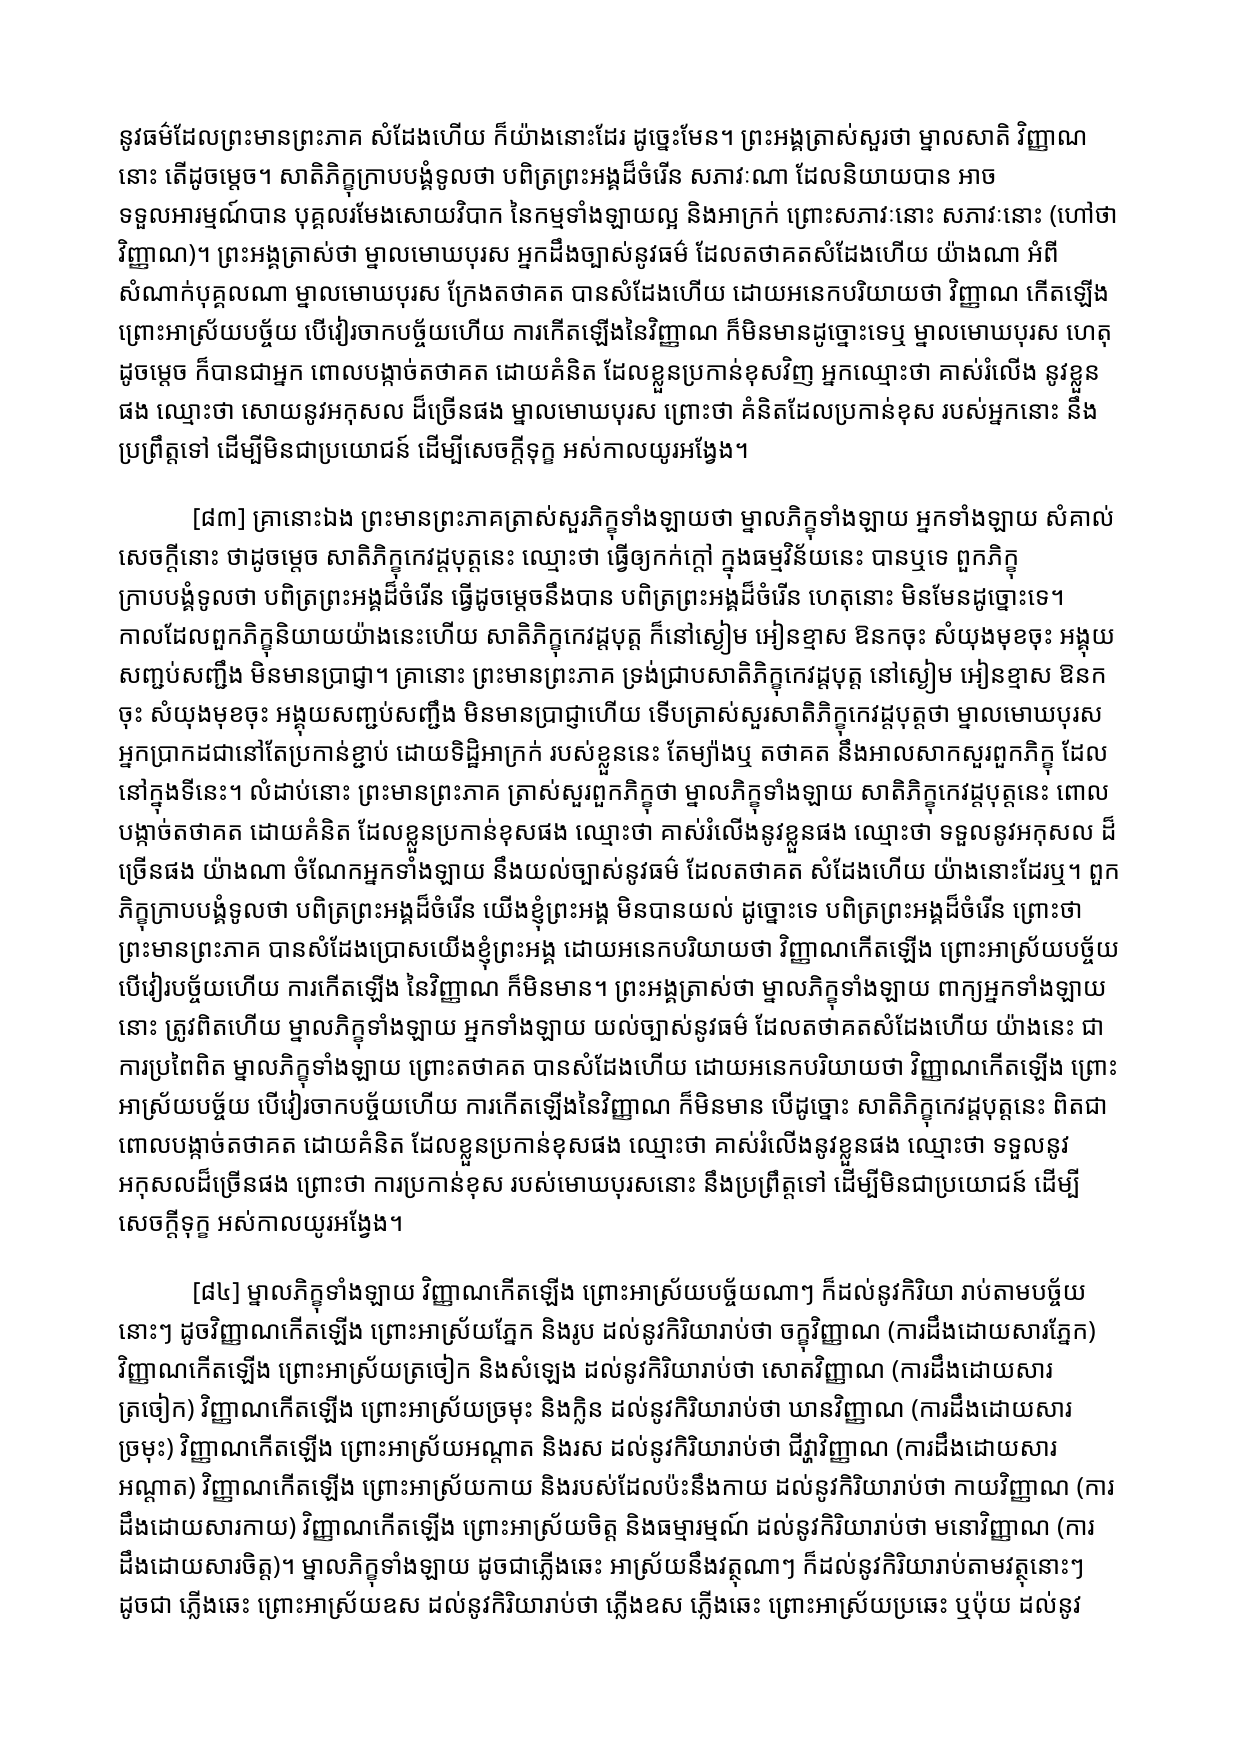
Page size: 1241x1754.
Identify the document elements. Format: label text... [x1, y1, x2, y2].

text [៨៤] ម្នាលភិក្ខុទាំងឡាយ វិញ្ញាណកើតឡើង ព្រោះអាស្រ័យ​បច្ច័យណាៗ ក៏ដល់​នូវ​កិរិយា ​រាប់តាម​បច្ច័យនោះៗ ដូចវិញ្ញាណកើតឡើង ព្រោះ​អាស្រ័យ​ភ្នែក និងរូប ដល់​នូវ​កិរិយា​រាប់ថា ចក្ខុវិញ្ញាណ (ការដឹង​ដោយសារភ្នែក) វិញ្ញាណកើតឡើង ព្រោះ​អាស្រ័យ​ត្រចៀក និងសំឡេង ដល់​នូវ​កិរិយា​រាប់ថា សោតវិញ្ញាណ (ការដឹង​ដោយសារត្រចៀក) វិញ្ញាណកើតឡើង ព្រោះ​អាស្រ័យ​ច្រមុះ និងក្លិន ដល់​នូវ​កិរិយា​រាប់ថា ឃានវិញ្ញាណ (ការដឹង​ដោយសារច្រមុះ) វិញ្ញាណកើតឡើង ព្រោះ​អាស្រ័យ​អណ្តាត និងរស ដល់​នូវ​កិរិយា​រាប់ថា ជីវ្ហាវិញ្ញាណ (ការដឹង​ដោយសារអណ្តាត) វិញ្ញាណកើតឡើង ព្រោះ​អាស្រ័យ​កាយ និងរបស់ដែលប៉ះនឹងកាយ ដល់​នូវ​កិរិយា​រាប់ថា កាយវិញ្ញាណ (ការដឹង​ដោយសារកាយ) វិញ្ញាណកើតឡើង ព្រោះ​អាស្រ័យ​ចិត្ត និងធម្មារម្មណ៍ ដល់​នូវ​កិរិយា​រាប់ថា មនោវិញ្ញាណ (ការដឹង​ដោយសារចិត្ត)។ ម្នាលភិក្ខុទាំងឡាយ ដូចជាភ្លើងឆេះ អាស្រ័យ​នឹងវត្ថុណាៗ ក៏ដល់​នូវ​កិរិយា​រាប់តាមវត្ថុនោះៗ ដូចជា ភ្លើងឆេះ​ ព្រោះ​អាស្រ័យ​ឧស ដល់​នូវ​កិរិយា​រាប់ថា ភ្លើងឧស ភ្លើងឆេះ​ ព្រោះ​អាស្រ័យ​ប្រឆេះ ឬប៉ុយ ដល់​នូវ​កិរិយា​រាប់ថា ភ្លើងប៉ុយ ភ្លើងឆេះ​ ព្រោះ​អាស្រ័យ​ស្មៅ ដល់​នូវ​កិរិយា​រាប់ថា ភ្លើងស្មៅ ភ្លើងឆេះ​ ព្រោះ​អាស្រ័យ​អាចម៍គោ ដល់​នូវ​កិរិយា​រាប់ថា ភ្លើងអាចម៍គោ ភ្លើងឆេះ​ ព្រោះ​អាស្រ័យ​អង្កាម ដល់​នូវ​កិរិយា​រាប់ថា ភ្លើងអង្កាម ភ្លើងឆេះ​ ព្រោះ​អាស្រ័យ​សម្រាម ដល់​នូវ​កិរិយា​រាប់ថា ភ្លើងសម្រាម យ៉ាងណាមិញ ម្នាលភិក្ខុទាំងឡាយ វិញ្ញាណកើតឡើង ព្រោះ​អាស្រ័យ​នឹងបច្ច័យណាៗ ក៏ដល់នូវកិរិយារាប់តាមបច្ច័យនោះៗ ដូចជាវិញ្ញាណ​កើតឡើង ព្រោះ​អាស្រ័យ​ភ្នែក និងរូប ដល់​នូវ​កិរិយា​រាប់ថា ចក្ខុវិញ្ញាណ វិញ្ញាណ​កើតឡើង ព្រោះ​អាស្រ័យត្រចៀក និងសំឡេង ដល់​នូវ​កិរិយា​រាប់ថា សោតវិញ្ញាណ វិញ្ញាណ​កើតឡើង ព្រោះ​អាស្រ័យ​ច្រមុះ និងក្លិន ដល់​នូវ​កិរិយា​រាប់ថា ឃានវិញ្ញាណ វិញ្ញាណ​កើតឡើង ព្រោះ​អាស្រ័យ​អណ្តាត និងរស ដល់​នូវ​កិរិយា​រាប់ថា ជិវ្ហាវិញ្ញាណ វិញ្ញាណ​កើតឡើង ព្រោះ​អាស្រ័យ​កាយ និងរបស់ ដែលប៉ះដោយកាយ ដល់​នូវ​កិរិយា​រាប់ថា កាយវិញ្ញាណ វិញ្ញាណ​កើតឡើង ព្រោះ​អាស្រ័យ​ចិត្ត និងធម្មារម្មណ៍ ដល់​នូវ​កិរិយា​រាប់ថា ជាមនោវិញ្ញាណ យ៉ាងនោះដែរ។ [118, 1273, 1122, 1621]
text [៨២] គ្រានោះ ព្រះមានព្រះភាគត្រាស់ហៅនូវភិក្ខុ១រូបមកថា ម្នាលភិក្ខុ ចូរអ្នក​មកអាយ ចូរអ្នក​ទៅហៅនូវសាតិភិក្ខុកេវដ្តបុត្ត តាមពាក្យនៃតថាគតថា ម្នាលអាវុសោ​សាតិ ព្រះសាស្តា ទ្រង់ត្រាស់ហៅលោក។ ភិក្ខុនោះ ទទួលព្រះពុទ្ធដីកា របស់​ព្រះមានព្រះភាគថា ករុណាព្រះអង្គ ដូច្នេះហើយ ក៏ចូល​ទៅរក​សាតិភិក្ខុកេវដ្តបុត្ត លុះចូលទៅដល់ហើយ បាននិយាយ​ទៅនឹង​សាតិភិក្ខុកេវដ្តបុត្ត ដូច្នេះថា ម្នាលអាវុសោ​សាតិ ព្រះសាស្តា​ត្រាស់ហៅលោក។ សាតិភិក្ខុកេវដ្តបុត្ត ទទួលពាក្យ​ភិក្ខុនោះថា ករុណា​អាវុសោ ដូច្នេះហើយ ក៏ចូលទៅ​គាល់​ព្រះមានព្រះភាគ លុះចូលទៅដល់ហើយ ក៏​ក្រាបថ្វាយ​បង្គំ​ព្រះមានព្រះភាគ ហើយអង្គុយ​ក្នុងទីដ៏សមគួរ។ កាលបើ​សាតិភិក្ខុកេវដ្តបុត្ត អង្គុយក្នុងទីដ៏សមគួរហើយ ព្រះមានព្រះភាគ ទ្រង់ត្រាស់សួរថា ម្នាលសាតិ បានឮថា អ្នក​មានទិដ្ឋិអាក្រក់កើតឡើង​យ៉ាងនេះថា វិញ្ញាណនេះរមែងស្ទុះទៅ អន្ទោលទៅមិនដាច់ មិន​ក្លាយទៅជាអ្វីដទៃឡើយ យ៉ាងណា ខ្ញុំបានដឹងច្បាស់ នូវធម៌ដែល​ព្រះមានព្រះភាគ សំដែង​ហើយ ក៏យ៉ាងនោះដែរ ដូច្នេះមែនឬ។ សាតិភិក្ខុកេវដ្តបុត្ត ក្រាបទូល​ថា បពិត្រព្រះអង្គដ៏ចំរើន វិញ្ញាណនេះ រមែងស្ទុះទៅ អន្ទោលទៅមិនដាច់ មិន​ក្លាយទៅ​ជា​របស់​ដទៃ​ឡើយ យ៉ាងណា ខ្ញុំព្រះអង្គ បានដឹងច្បាស់ នូវធម៌ដែល​ព្រះមានព្រះភាគ សំដែង​ហើយ ក៏យ៉ាងនោះដែរ ដូច្នេះមែន។ ព្រះអង្គត្រាស់សួរថា ម្នាលសាតិ វិញ្ញាណនោះ តើ​ដូចម្តេច។ សាតិភិក្ខុក្រាបបង្គំទូលថា បពិត្រព្រះអង្គដ៏ចំរើន សភាវៈណា ដែលនិយាយបាន អាចទទួលអារម្មណ៍បាន បុគ្គលរមែង​សោយវិបាក នៃកម្មទាំង​ឡាយ​ល្អ និងអាក្រក់ ព្រោះសភាវៈ​នោះ សភាវៈនោះ (ហៅថា វិញ្ញាណ)។ ព្រះអង្គត្រាស់ថា ម្នាលមោឃបុរស អ្នកដឹងច្បាស់នូវធម៌ ដែលតថាគត​សំដែងហើយ យ៉ាងណា អំពី​សំណាក់​បុគ្គលណា ម្នាលមោឃបុរស ក្រែងតថាគត បានសំដែងហើយ ដោយអនេក​បរិយាយថា វិញ្ញាណ កើតឡើងព្រោះ​អាស្រ័យបច្ច័យ បើវៀរចាកបច្ច័យហើយ ការកើតឡើង​នៃ​វិញ្ញាណ ក៏មិនមានដូច្នោះទេឬ ម្នាលមោឃបុរស ហេតុដូចម្តេច ក៏បានជាអ្នក ពោលបង្កាច់​តថាគត ដោយគំនិត ដែលខ្លួនប្រកាន់ខុសវិញ អ្នកឈ្មោះថា គាស់រំលើង​ នូវ​ខ្លួនផង ឈ្មោះថា សោយនូវអកុសល​ ដ៏ច្រើនផង ម្នាលមោឃបុរស ព្រោះថា គំនិត​ដែល​ប្រកាន់ខុស របស់អ្នកនោះ នឹងប្រព្រឹត្តទៅ ដើម្បីមិន​ជាប្រយោជន៍ ដើម្បីសេចក្តីទុក្ខ អស់​កាលយូរអង្វែង។ [118, 118, 1122, 466]
text [៨៣] គ្រានោះឯង ព្រះមានព្រះភាគត្រាស់សួរភិក្ខុទាំងឡាយថា ម្នាលភិក្ខុ​ទាំងឡាយ អ្នកទាំងឡាយ សំគាល់​សេចក្តីនោះ ថាដូចម្តេច សាតិភិក្ខុកេវដ្តបុត្ត​នេះ ឈ្មោះថា ធ្វើឲ្យកក់ក្តៅ ក្នុងធម្មវិន័យនេះ បានឬទេ ពួកភិក្ខុក្រាបបង្គំទូលថា បពិត្រព្រះអង្គដ៏ចំរើន ធ្វើដូចម្តេចនឹងបាន បពិត្រព្រះអង្គដ៏ចំរើន ហេតុនោះ មិនមែន​ដូច្នោះទេ។ កាលដែល​ពួកភិក្ខុនិយាយយ៉ាងនេះហើយ សាតិភិក្ខុកេវដ្តបុត្ត ក៏នៅស្ងៀម អៀនខ្មាស ឱនកចុះ សំយុងមុខចុះ អង្គុយ​សញ្ជប់សញ្ជឹង មិនមានប្រាជ្ញា។ គ្រានោះ ព្រះមានព្រះភាគ ទ្រង់ជ្រាបសាតិភិក្ខុកេវដ្តបុត្ត នៅស្ងៀម អៀនខ្មាស ឱនកចុះ សំយុង​មុខចុះ អង្គុយសញ្ជប់សញ្ជឹង មិនមានប្រាជ្ញាហើយ ទើបត្រាស់សួរសាតិភិក្ខុកេវដ្តបុត្ត​ថា ម្នាលមោឃបុរស អ្នកប្រាកដជានៅតែប្រកាន់ខ្ជាប់ ដោយទិដ្ឋិអាក្រក់ របស់ខ្លួន​នេះ តែម្យ៉ាង​ឬ តថាគត នឹងអាល​សាកសួរ​ពួកភិក្ខុ ដែល​នៅក្នុងទីនេះ។ លំដាប់នោះ ព្រះមាន​ព្រះភាគ ត្រាស់សួរពួកភិក្ខុថា ម្នាលភិក្ខុទាំងឡាយ សាតិភិក្ខុកេវដ្តបុត្តនេះ ពោល​បង្កាច់​តថាគត ដោយគំនិត ដែល​ខ្លួនប្រកាន់ខុសផង ឈ្មោះថា គាស់រំលើង​នូវខ្លួនផង ឈ្មោះថា ទទួល​នូវ​អកុសល ដ៏​ច្រើនផង យ៉ាងណា ចំណែកអ្នកទាំងឡាយ នឹងយល់ច្បាស់​នូវធម៌ ដែល​តថាគត សំដែងហើយ យ៉ាងនោះដែរឬ។ ពួកភិក្ខុក្រាបបង្គំទូលថា បពិត្រព្រះអង្គ​ដ៏ចំរើន យើងខ្ញុំព្រះអង្គ មិនបានយល់ ដូច្នោះទេ បពិត្រព្រះអង្គដ៏ចំរើន ព្រោះថា ព្រះមានព្រះភាគ បានសំដែង​ប្រោសយើងខ្ញុំព្រះអង្គ ដោយអនេកបរិយាយថា វិញ្ញាណ​កើតឡើង ព្រោះអាស្រ័យ​បច្ច័យ បើវៀរបច្ច័យហើយ ការកើតឡើង នៃ​វិញ្ញាណ ក៏​មិនមាន។ ព្រះអង្គត្រាស់ថា ម្នាលភិក្ខុទាំងឡាយ ពាក្យ​អ្នកទាំងឡាយនោះ ត្រូវពិតហើយ ម្នាលភិក្ខុទាំងឡាយ អ្នកទាំងឡាយ យល់ច្បាស់នូវធម៌ ដែលតថាគតសំដែង​ហើយ យ៉ាង​នេះ ជាការប្រពៃពិត ម្នាលភិក្ខុទាំងឡាយ ព្រោះតថាគត បានសំដែងហើយ ដោយអនេក​បរិយាយថា វិញ្ញាណកើតឡើង ព្រោះអាស្រ័យ​បច្ច័យ បើវៀរចាកបច្ច័យហើយ ការ​កើត​ឡើង​នៃវិញ្ញាណ ក៏មិនមាន បើដូច្នោះ សាតិភិក្ខុកេវដ្តបុត្តនេះ ពិតជាពោលបង្កាច់​តថាគត ដោយគំនិត ដែលខ្លួន​ប្រកាន់ខុសផង ឈ្មោះថា គាស់រំលើង​នូវខ្លួនផង ឈ្មោះថា ទទួលនូវអកុសលដ៏ច្រើនផង ព្រោះថា ការប្រកាន់ខុស របស់មោឃបុរសនោះ នឹងប្រព្រឹត្ត​ទៅ ដើម្បីមិនជាប្រយោជន៍ ដើម្បី​សេចក្តីទុក្ខ អស់កាលយូរអង្វែង។ [118, 500, 1122, 1239]
